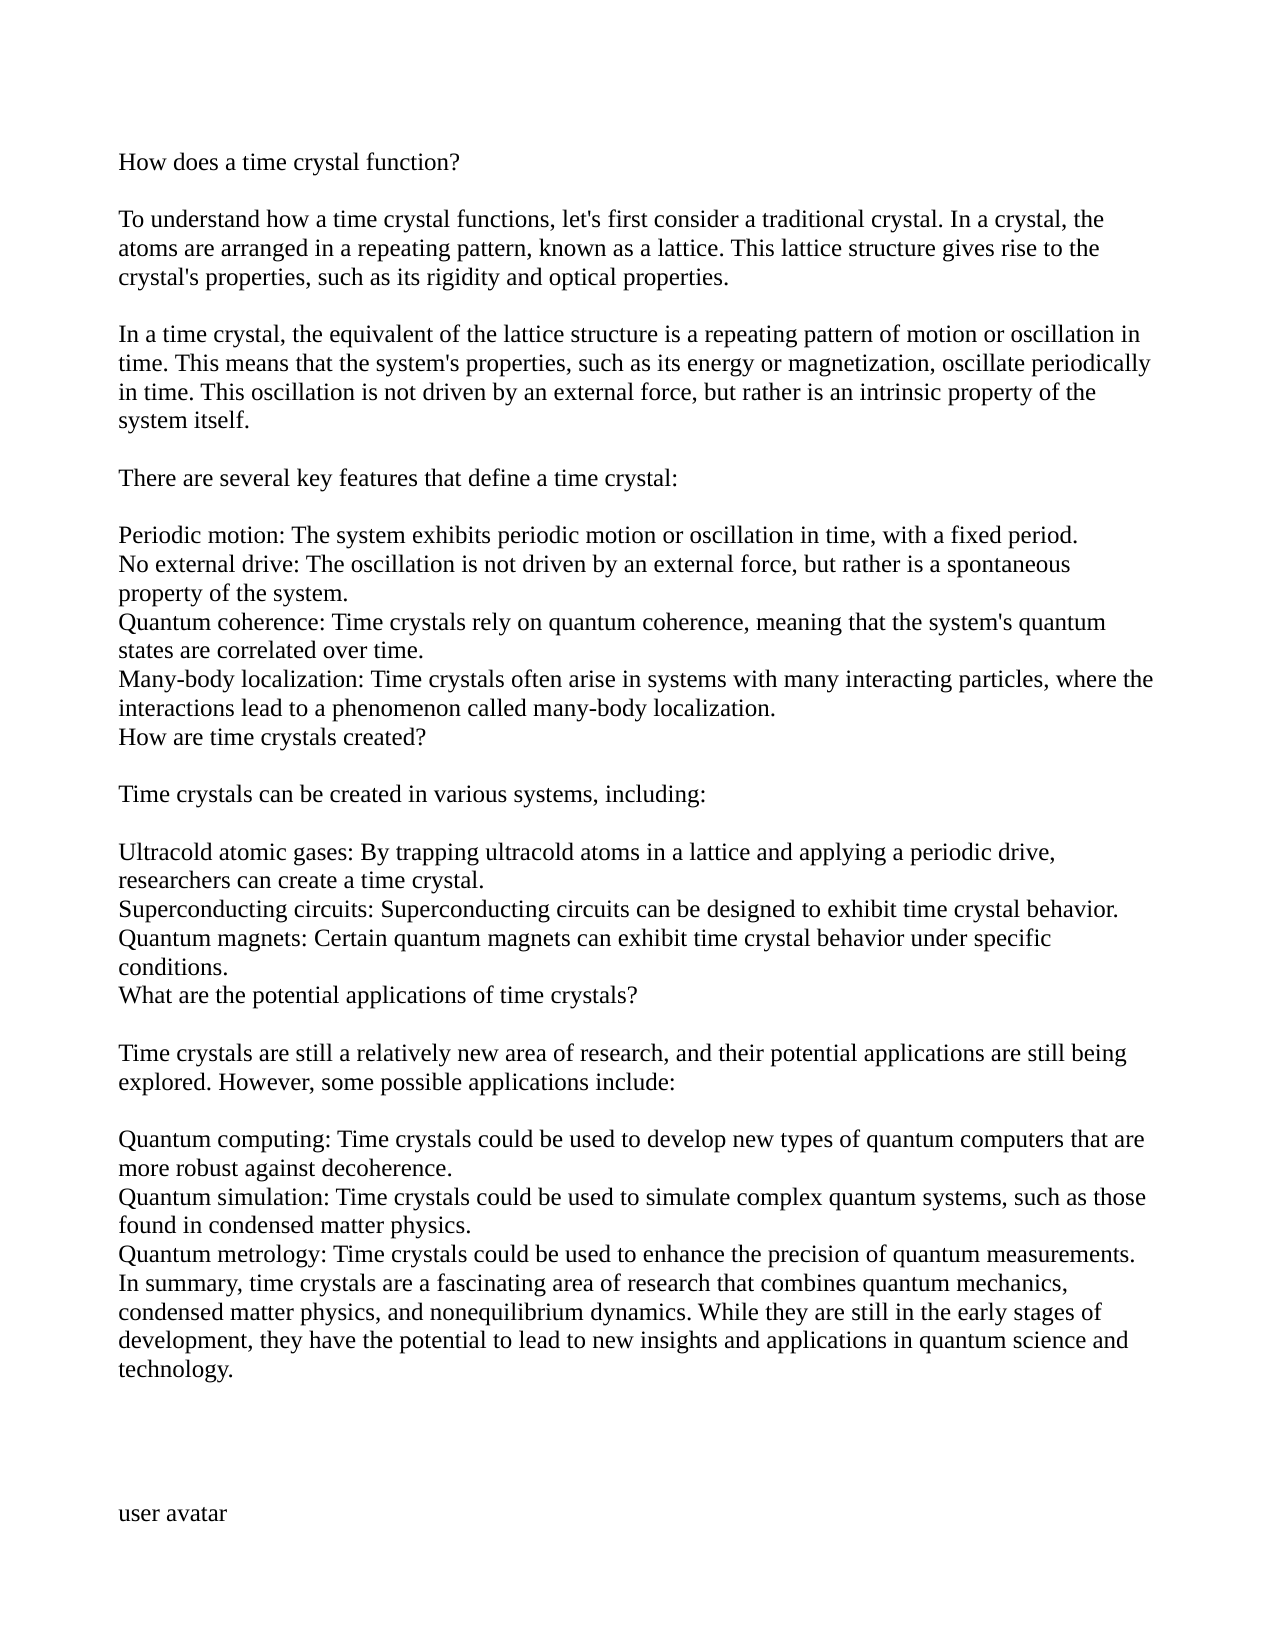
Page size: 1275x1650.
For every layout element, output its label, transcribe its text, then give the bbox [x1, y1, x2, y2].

text Periodic motion: The system exhibits periodic motion or oscillation in time, with a fixed period. [118, 521, 1157, 549]
text How are time crystals created? [118, 722, 1157, 751]
text Quantum computing: Time crystals could be used to develop new types of quantum computers that are more robust against decoherence. [118, 1124, 1157, 1182]
text Many-body localization: Time crystals often arise in systems with many interacting particles, where the interactions lead to a phenomenon called many-body localization. [118, 664, 1157, 722]
text Ultracold atomic gases: By trapping ultracold atoms in a lattice and applying a periodic drive, researchers can create a time crystal. [118, 837, 1157, 894]
text In a time crystal, the equivalent of the lattice structure is a repeating pattern of motion or oscillation in time. This means that the system's properties, such as its energy or magnetization, oscillate periodically in time. This oscillation is not driven by an external force, but rather is an intrinsic property of the system itself. [118, 319, 1157, 434]
text user avatar [118, 1498, 1157, 1527]
text In summary, time crystals are a fascinating area of research that combines quantum mechanics, condensed matter physics, and nonequilibrium dynamics. While they are still in the early stages of development, they have the potential to lead to new insights and applications in quantum science and technology. [118, 1268, 1157, 1383]
text Quantum simulation: Time crystals could be used to simulate complex quantum systems, such as those found in condensed matter physics. [118, 1182, 1157, 1239]
text To understand how a time crystal functions, let's first consider a traditional crystal. In a crystal, the atoms are arranged in a repeating pattern, known as a lattice. This lattice structure gives rise to the crystal's properties, such as its rigidity and optical properties. [118, 204, 1157, 291]
text Time crystals can be created in various systems, including: [118, 779, 1157, 808]
text Quantum coherence: Time crystals rely on quantum coherence, meaning that the system's quantum states are correlated over time. [118, 607, 1157, 664]
text Superconducting circuits: Superconducting circuits can be designed to exhibit time crystal behavior. [118, 894, 1157, 923]
text There are several key features that define a time crystal: [118, 463, 1157, 492]
text What are the potential applications of time crystals? [118, 981, 1157, 1009]
text Quantum metrology: Time crystals could be used to enhance the precision of quantum measurements. [118, 1239, 1157, 1268]
text How does a time crystal function? [118, 147, 1157, 176]
text No external drive: The oscillation is not driven by an external force, but rather is a spontaneous property of the system. [118, 549, 1157, 607]
text Quantum magnets: Certain quantum magnets can exhibit time crystal behavior under specific conditions. [118, 923, 1157, 981]
text Time crystals are still a relatively new area of research, and their potential applications are still being explored. However, some possible applications include: [118, 1038, 1157, 1096]
